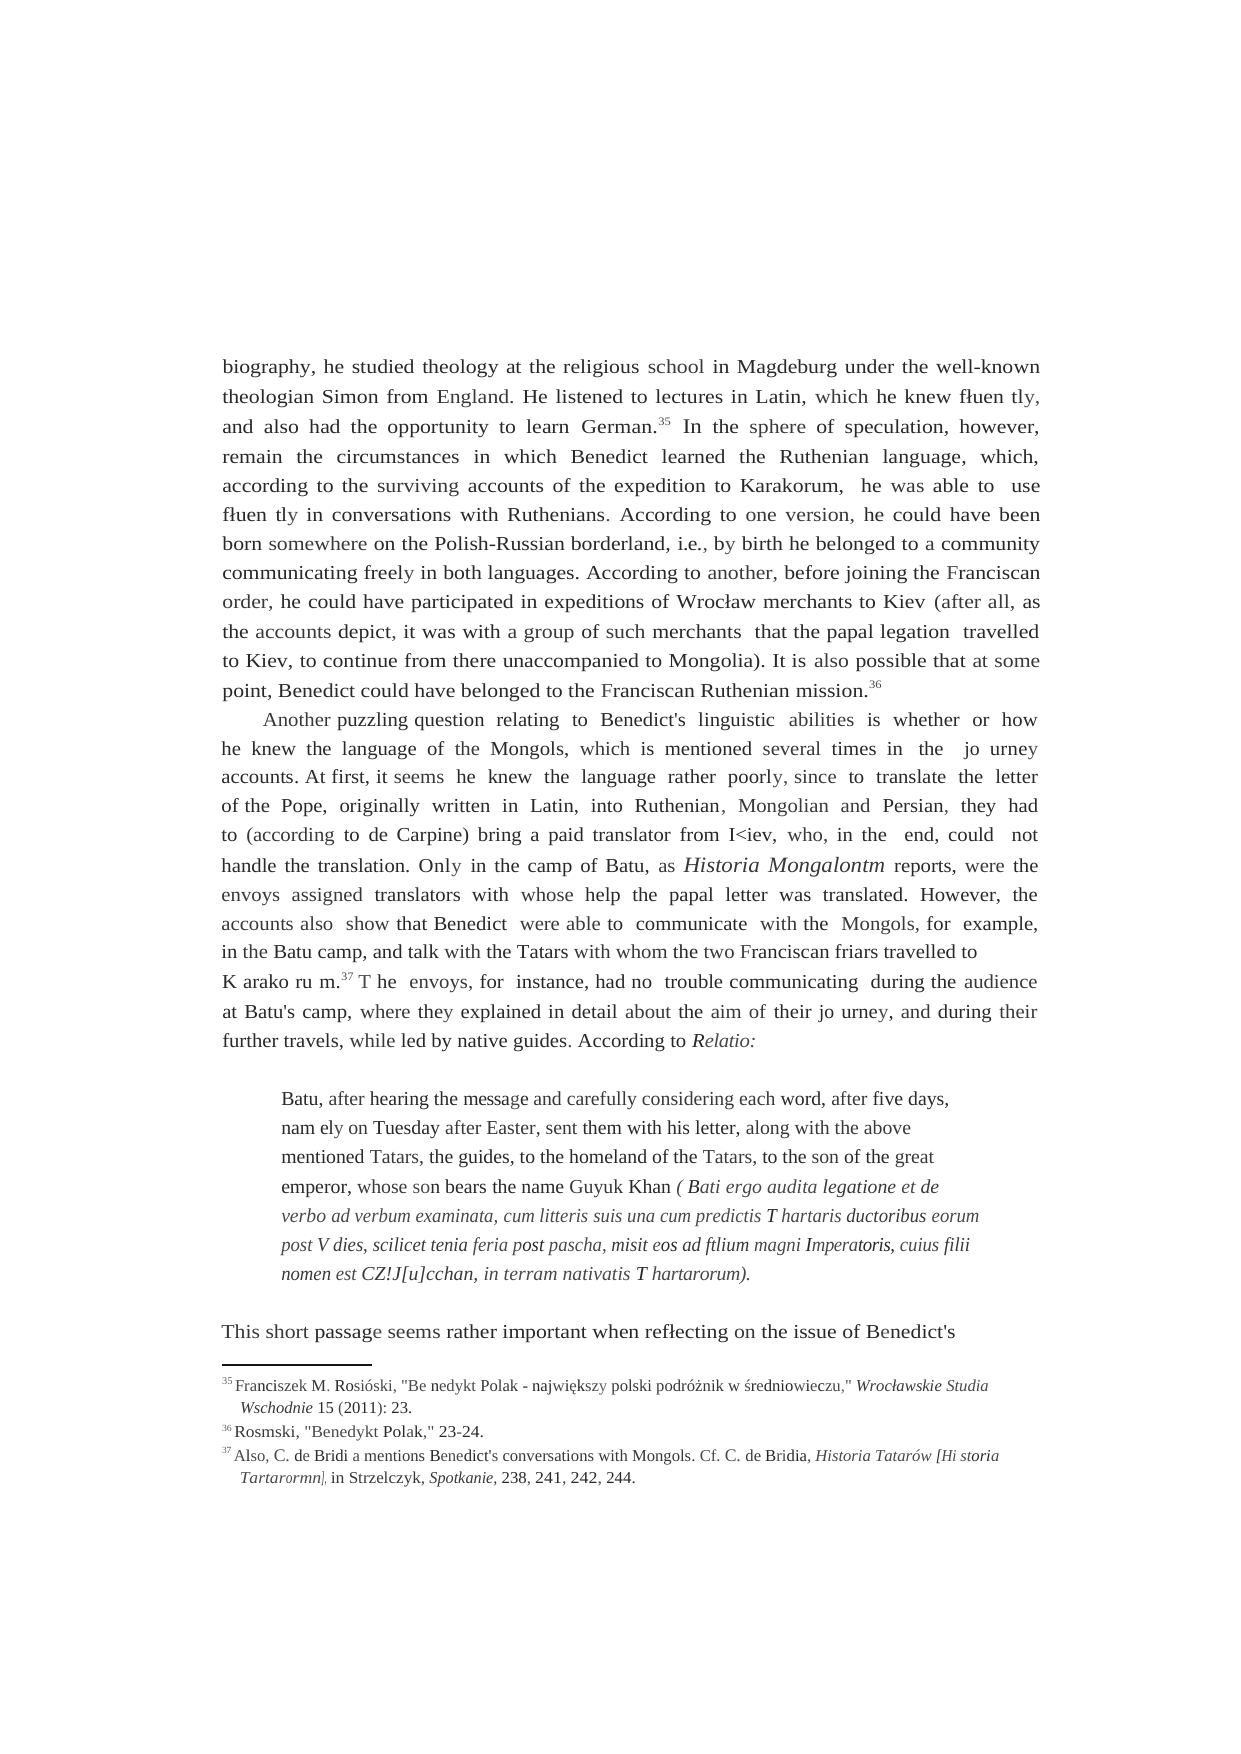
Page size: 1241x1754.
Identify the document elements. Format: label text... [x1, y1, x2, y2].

text biography, he studied theology at the religious school in Magdeburg under the well-known theologian Simon from England. He listened to lectures in Latin, which he knew fłuen tly, and also had the opportunity to learn German.35 In the sphere of speculation, however, remain the circumstances in which Benedict learned the Ruthenian language, which, according to the surviving accounts of the expedition to Karakorum, he was able to use fłuen tly in conversations with Ruthenians. According to one version, he could have been born somewhere on the Polish-Russian borderland, i.e., by birth he belonged to a community communicating freely in both languages. According to another, before joining the Franciscan order, he could have participated in expeditions of Wrocław merchants to Kiev (after all, as the accounts depict, it was with a group of such merchants that the papal legation travelled to Kiev, to continue from there unaccompanied to Mongolia). It is also possible that at some point, Benedict could have belonged to the Franciscan Ruthenian mission.36 [222, 356, 1040, 701]
text Batu, after hearing the message and carefully considering each word, after five days, nam ely on Tuesday after Easter, sent them with his letter, along with the above­ mentioned Tatars, the guides, to the homeland of the Tatars, to the son of the great emperor, whose son bears the name Guyuk Khan ( Bati ergo audita legatione et de verbo ad verbum examinata, cum litteris suis una cum predictis T hartaris ductoribus eorum post V dies, scilicet tenia feria post pascha, misit eos ad ftlium magni Imperatoris, cuius filii nomen est CZ!J[u]cchan, in terram nativatis T hartarorum). [281, 1087, 981, 1285]
text 36 Rosmski, "Benedykt Polak," 23-24. [222, 1421, 1065, 1441]
text Another puzzling question relating to Benedict's linguistic abilities is whether or how he knew the language of the Mongols, which is mentioned several times in the jo urney accounts. At first, it seems he knew the language rather poorly, since to translate the letter of the Pope, originally written in Latin, into Ruthenian, Mongolian and Persian, they had to (according to de Carpine) bring a paid translator from I<iev, who, in the end, could not handle the translation. Only in the camp of Batu, as Historia Mongalontm reports, were the envoys assigned translators with whose help the papal letter was translated. However, the accounts also show that Benedict were able to communicate with the Mongols, for example, in the Batu camp, and talk with the Tatars with whom the two Franciscan friars travelled to [221, 708, 1038, 963]
text 37 Also, C. de Bridi a mentions Benedict's conversations with Mongols. Cf. C. de Bridia, Historia Tatarów [Hi storia Tartarormn], in Strzelczyk, Spotkanie, 238, 241, 242, 244. [222, 1444, 1065, 1487]
text This short passage seems rather important when refłecting on the issue of Benedict's [221, 1319, 1065, 1342]
text K arako ru m.37 T he envoys, for instance, had no trouble communicating during the audience at Batu's camp, where they explained in detail about the aim of their jo urney, and during their further travels, while led by native guides. According to Relatio: [222, 970, 1038, 1052]
text 35 Franciszek M. Rosióski, "Be nedykt Polak - największy polski podróżnik w średniowieczu," Wrocławskie Studia Wschodnie 15 (2011): 23. [222, 1366, 1037, 1417]
